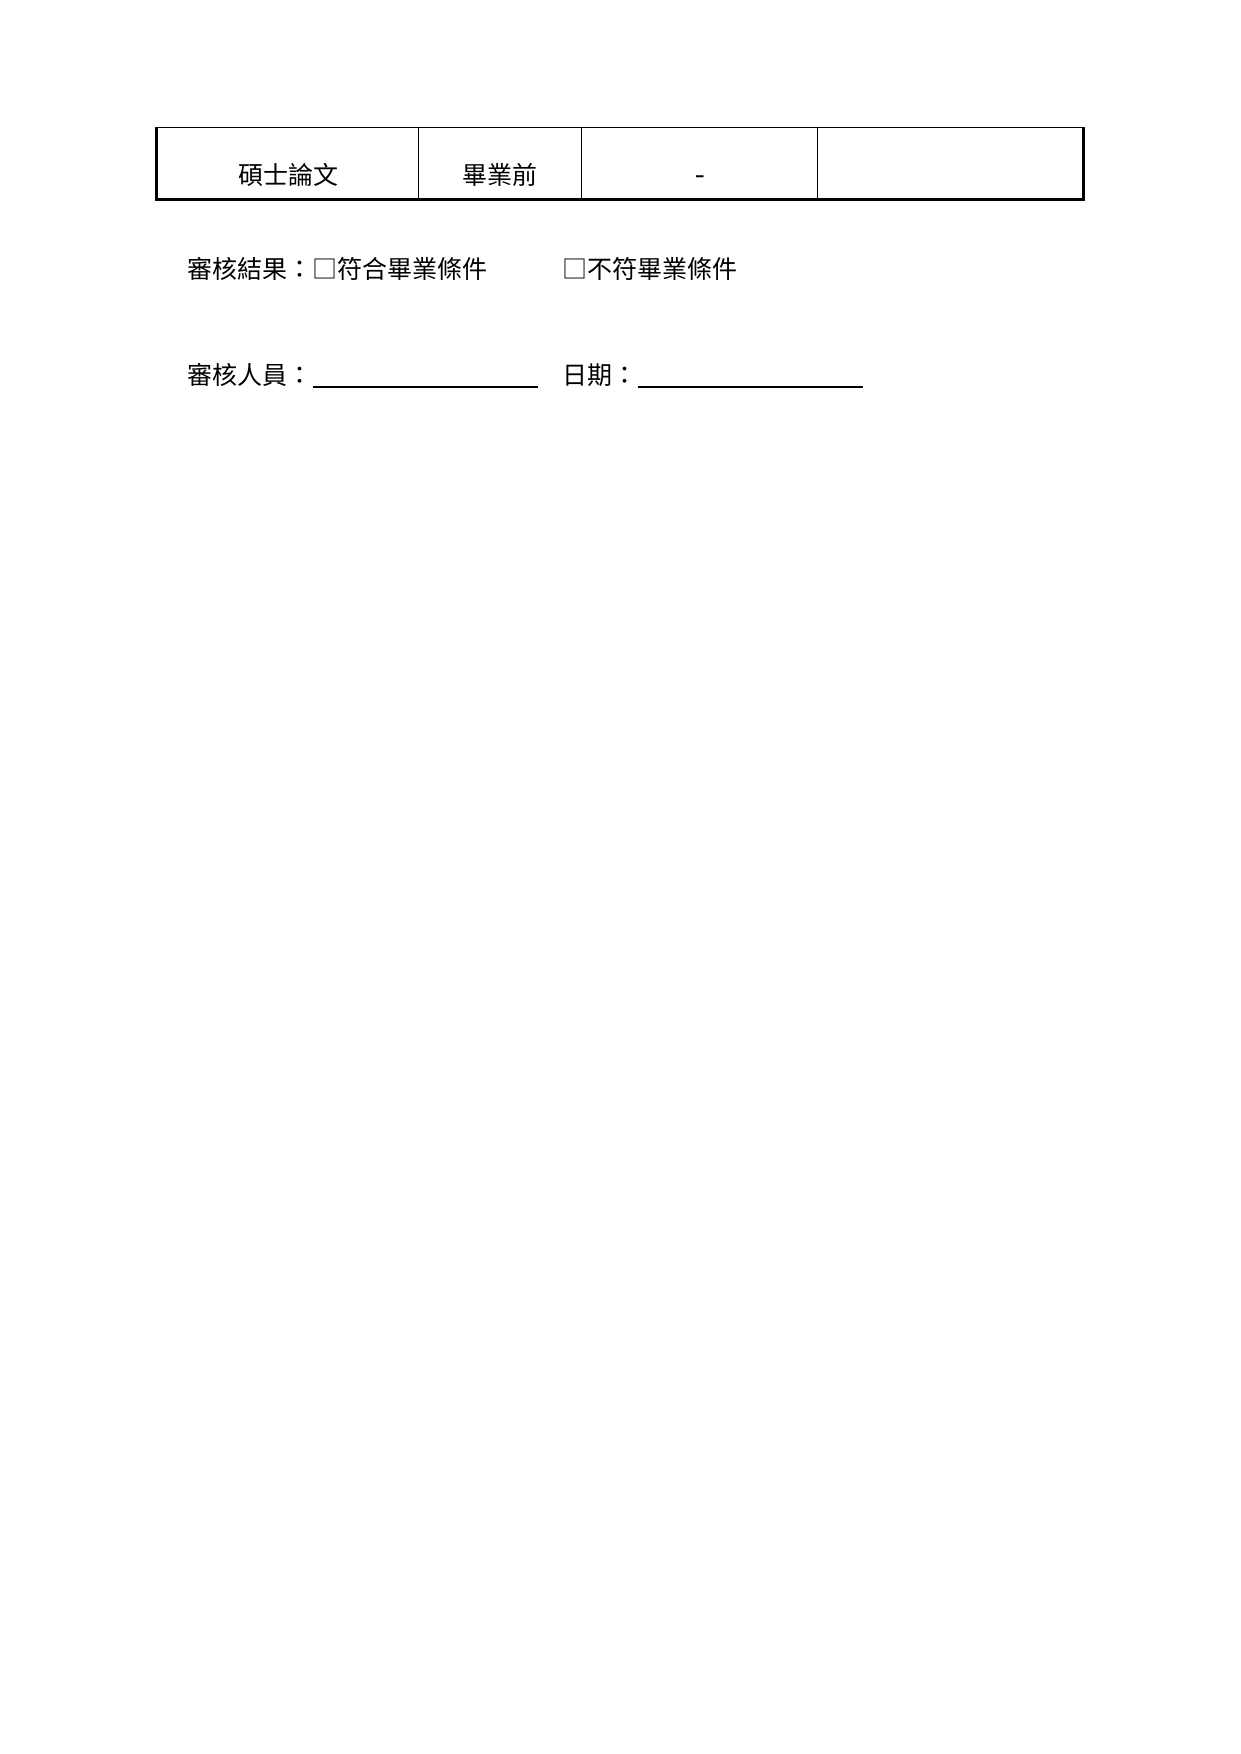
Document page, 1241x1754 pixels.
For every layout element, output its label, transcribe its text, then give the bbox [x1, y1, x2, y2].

table_cell 畢業前 [419, 128, 581, 198]
text 審核結果：□符合畢業條件 □不符畢業條件 [187, 226, 1053, 288]
text 審核人員： 日期： [187, 332, 953, 394]
table_cell 碩士論文 [158, 128, 418, 198]
table_cell [818, 128, 1082, 198]
table_cell - [582, 128, 817, 198]
